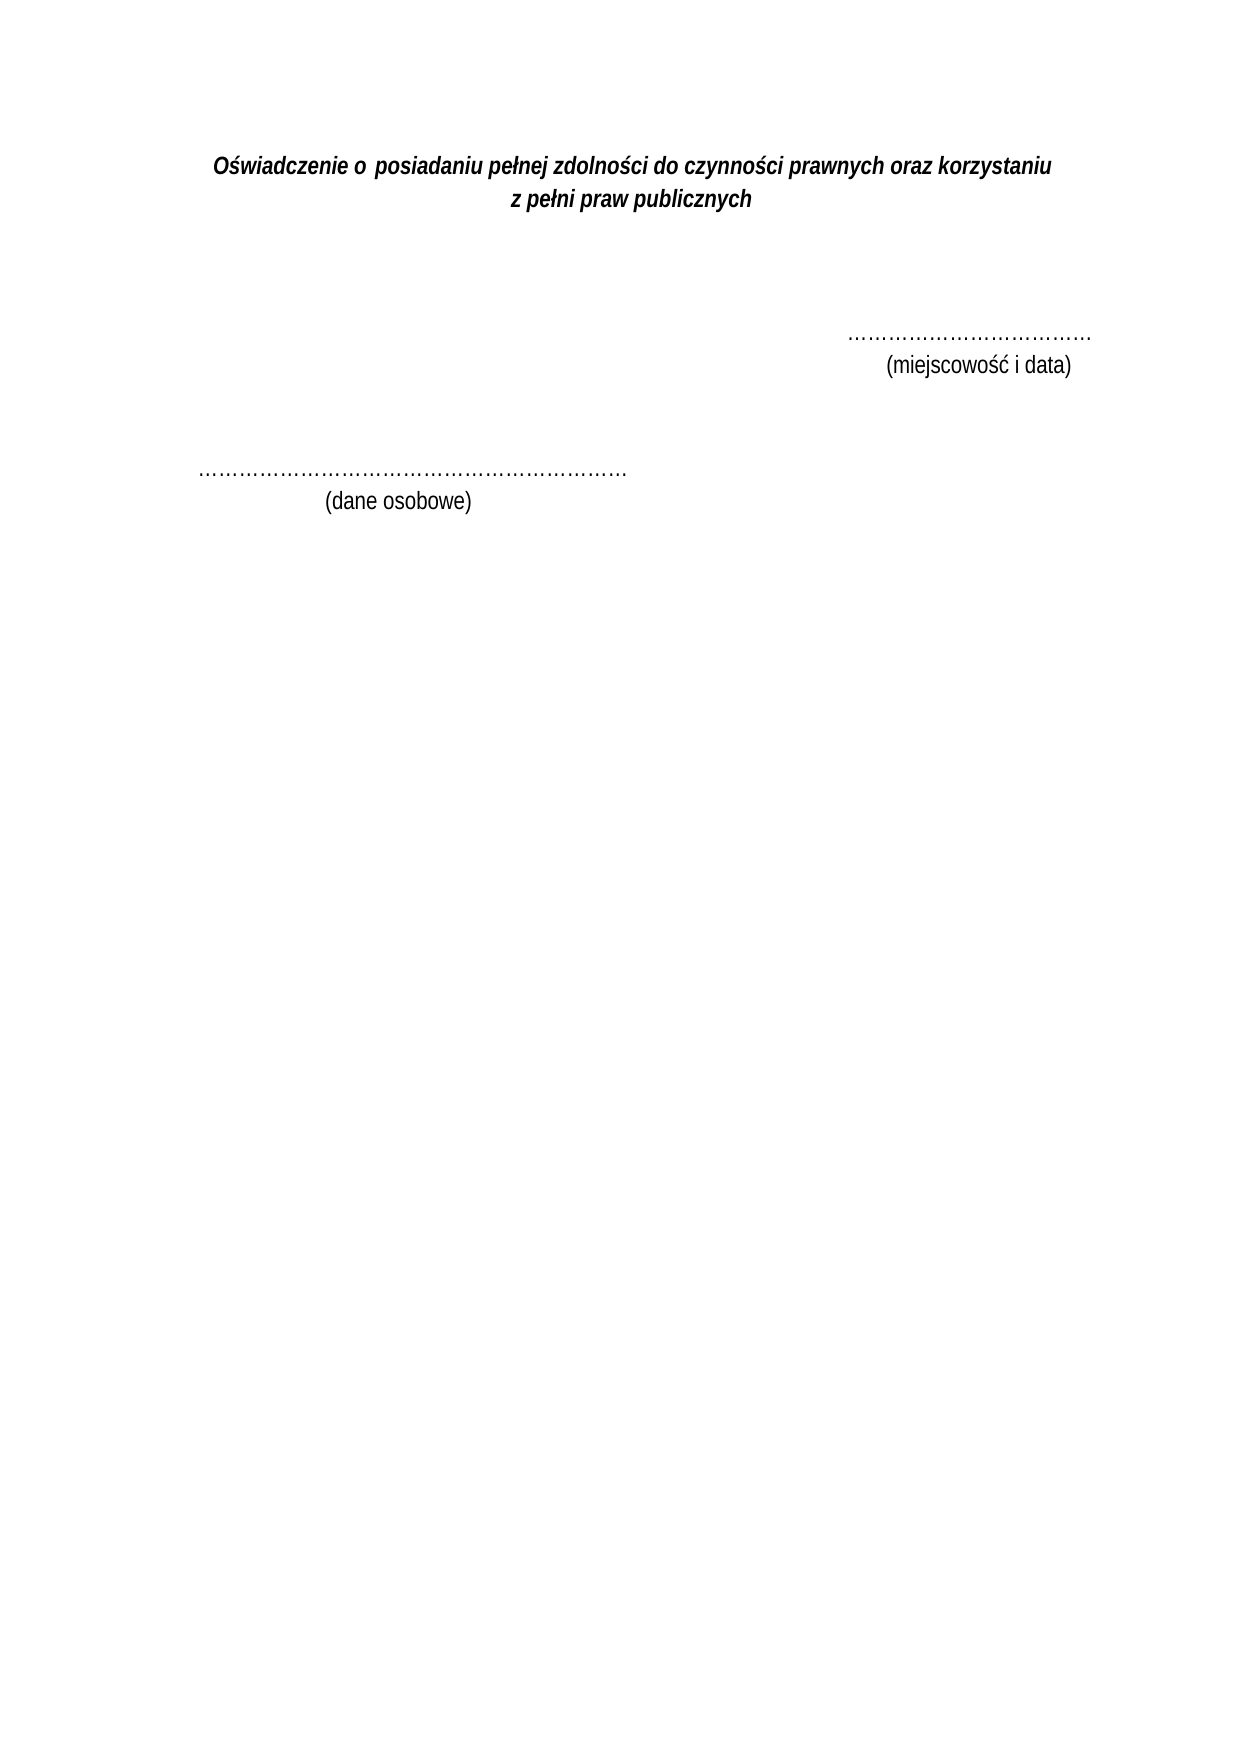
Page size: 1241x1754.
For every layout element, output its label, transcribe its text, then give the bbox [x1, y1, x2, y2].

text Oświadczenie o posiadaniu pełnej zdolności do czynności prawnych oraz korzystaniu z pełni praw publicznych [173, 151, 1092, 213]
text (dane osobowe) [248, 486, 1092, 515]
text (miejscowość i data) [173, 350, 1092, 378]
text ……………………………………………………… [173, 453, 1092, 482]
text ……………………………… [173, 317, 1092, 346]
